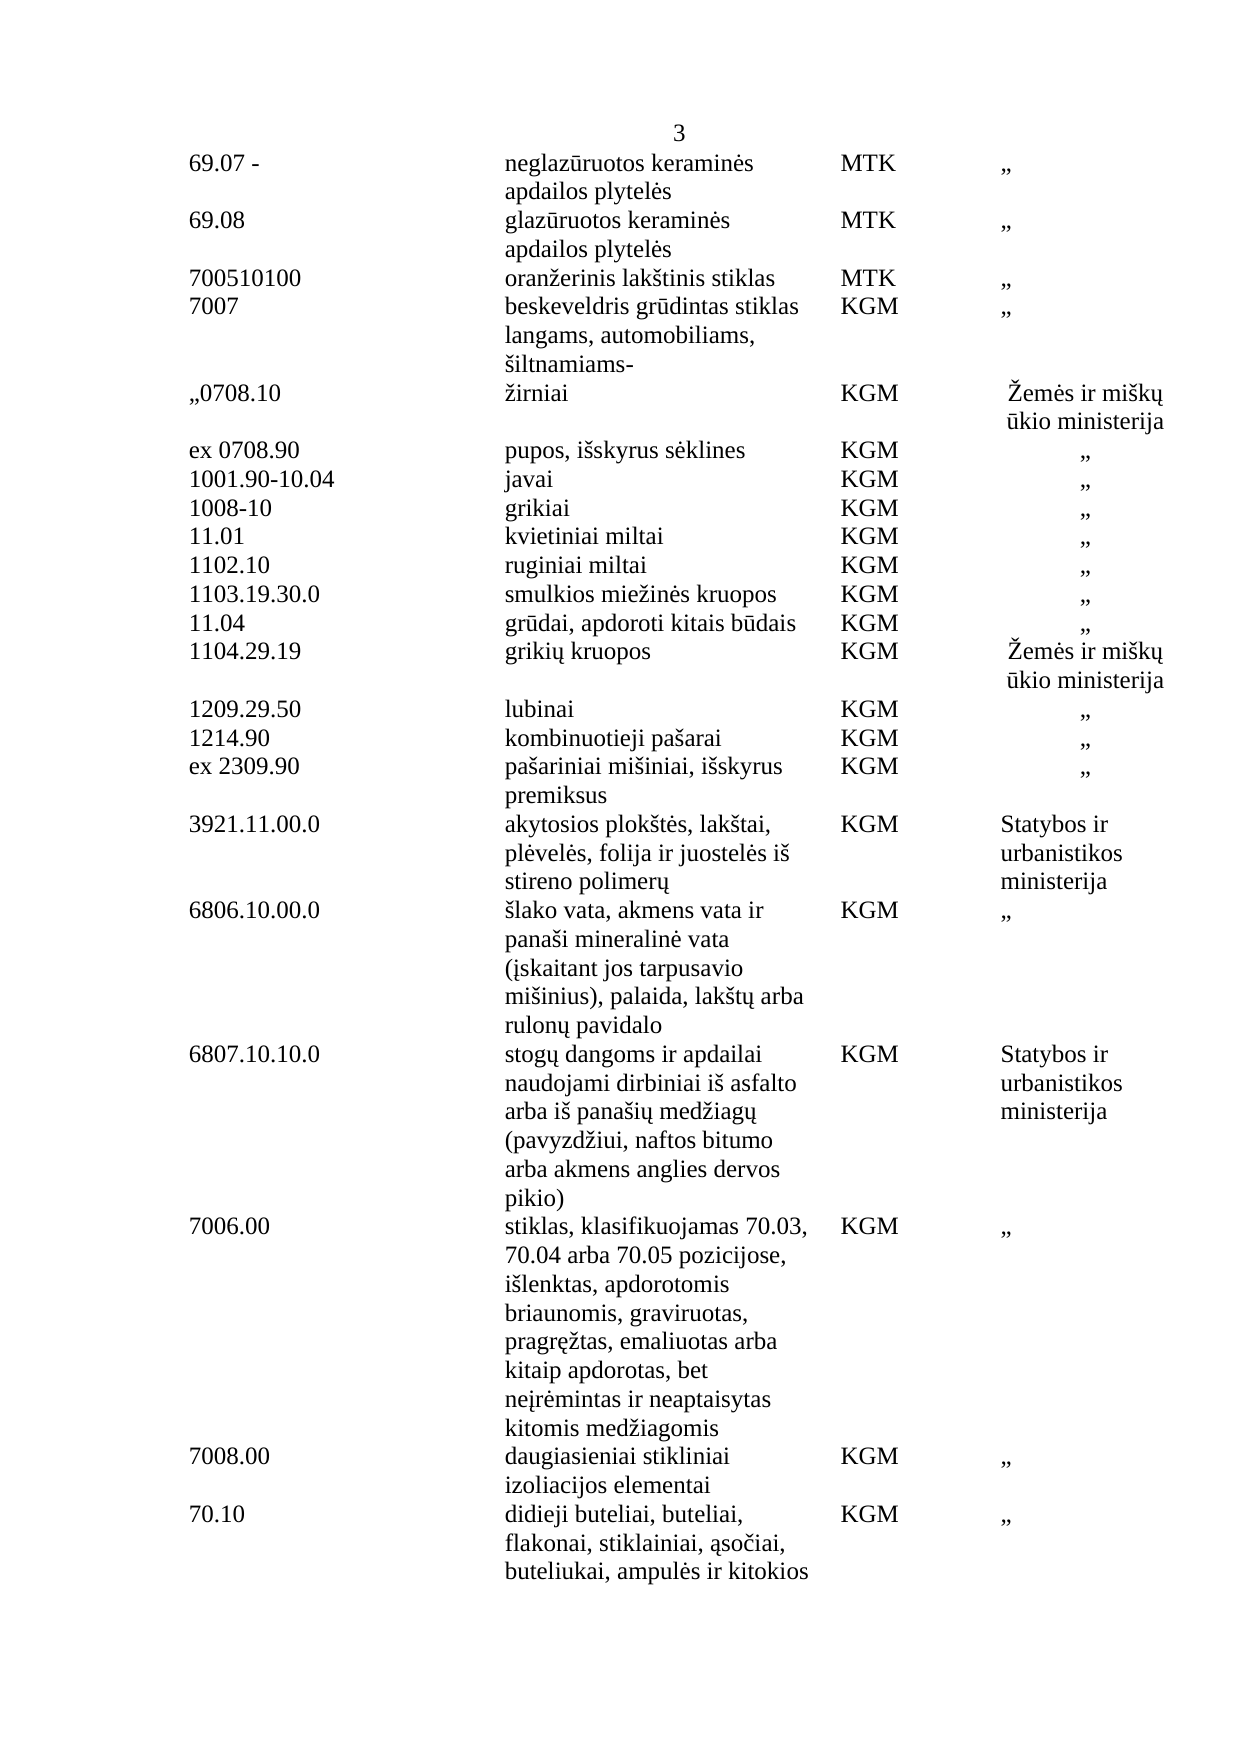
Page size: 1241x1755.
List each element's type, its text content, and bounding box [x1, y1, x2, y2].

table_cell „ [989, 1211, 1181, 1441]
table_cell KGM [829, 378, 989, 435]
table_cell Statybos ir urbanistikos ministerija [989, 1039, 1181, 1211]
table_cell neglazūruotos keraminės apdailos plytelės [493, 148, 829, 205]
table_cell 69.07 - [177, 148, 493, 205]
table_cell ex 2309.90 [177, 751, 493, 809]
table_cell 1001.90-10.04 [177, 464, 493, 493]
table_cell KGM [829, 1441, 989, 1499]
table_cell 70.10 [177, 1499, 493, 1585]
table_cell 1103.19.30.0 [177, 579, 493, 608]
table_cell KGM [829, 809, 989, 895]
table_cell KGM [829, 1211, 989, 1441]
table_cell KGM [829, 464, 989, 493]
table_cell didieji buteliai, buteliai, flakonai, stiklainiai, ąsočiai, buteliukai, ampulės ir kitokios [493, 1499, 829, 1585]
table_cell 1214.90 [177, 723, 493, 751]
table_cell „ [989, 694, 1181, 723]
table_cell pupos, išskyrus sėklines [493, 435, 829, 464]
table_cell KGM [829, 579, 989, 608]
table_cell pašariniai mišiniai, išskyrus premiksus [493, 751, 829, 809]
table_cell KGM [829, 1499, 989, 1585]
table_cell 6807.10.10.0 [177, 1039, 493, 1211]
table_cell „ [989, 291, 1181, 378]
table_cell akytosios plokštės, lakštai, plėvelės, folija ir juostelės iš stireno polimerų [493, 809, 829, 895]
table_cell daugiasieniai stikliniai izoliacijos elementai [493, 1441, 829, 1499]
table_cell glazūruotos keraminės apdailos plytelės [493, 205, 829, 263]
table_cell žirniai [493, 378, 829, 435]
table_cell „ [989, 493, 1181, 521]
table_cell KGM [829, 1039, 989, 1211]
table_cell KGM [829, 636, 989, 694]
table_cell KGM [829, 521, 989, 550]
table_cell javai [493, 464, 829, 493]
table_cell 1008-10 [177, 493, 493, 521]
table_cell Statybos ir urbanistikos ministerija [989, 809, 1181, 895]
table_cell ex 0708.90 [177, 435, 493, 464]
table_cell beskeveldris grūdintas stiklas langams, automobiliams, šiltnamiams- [493, 291, 829, 378]
table_cell KGM [829, 608, 989, 636]
table_cell grikių kruopos [493, 636, 829, 694]
table_cell „ [989, 1441, 1181, 1499]
table_cell 69.08 [177, 205, 493, 263]
table_cell 11.01 [177, 521, 493, 550]
table_cell „ [989, 751, 1181, 809]
table_cell MTK [829, 148, 989, 205]
table_cell MTK [829, 205, 989, 263]
table_cell 3921.11.00.0 [177, 809, 493, 895]
table_cell KGM [829, 694, 989, 723]
table_cell grikiai [493, 493, 829, 521]
table_cell 1102.10 [177, 550, 493, 579]
table_cell „ [989, 608, 1181, 636]
table_cell Žemės ir miškų ūkio ministerija [989, 636, 1181, 694]
table_cell KGM [829, 751, 989, 809]
table_cell „ [989, 550, 1181, 579]
table_cell „ [989, 148, 1181, 205]
table_cell stogų dangoms ir apdailai naudojami dirbiniai iš asfalto arba iš panašių medžiagų (pavyzdžiui, naftos bitumo arba akmens anglies dervos pikio) [493, 1039, 829, 1211]
table_cell KGM [829, 895, 989, 1039]
table_cell stiklas, klasifikuojamas 70.03, 70.04 arba 70.05 pozicijose, išlenktas, apdorotomis briaunomis, graviruotas, pragręžtas, emaliuotas arba kitaip apdorotas, bet neįrėmintas ir neaptaisytas kitomis medžiagomis [493, 1211, 829, 1441]
table_cell „ [989, 464, 1181, 493]
table_cell kvietiniai miltai [493, 521, 829, 550]
table_cell „ [989, 1499, 1181, 1585]
table_cell grūdai, apdoroti kitais būdais [493, 608, 829, 636]
table_cell lubinai [493, 694, 829, 723]
table_cell „ [989, 521, 1181, 550]
table_cell 11.04 [177, 608, 493, 636]
table_cell „ [989, 579, 1181, 608]
table_cell 7007 [177, 291, 493, 378]
table_cell 6806.10.00.0 [177, 895, 493, 1039]
table_cell KGM [829, 493, 989, 521]
table_cell 1209.29.50 [177, 694, 493, 723]
table_cell „ [989, 723, 1181, 751]
table_cell „ [989, 263, 1181, 291]
table_cell šlako vata, akmens vata ir panaši mineralinė vata (įskaitant jos tarpusavio mišinius), palaida, lakštų arba rulonų pavidalo [493, 895, 829, 1039]
table_cell Žemės ir miškų ūkio ministerija [989, 378, 1181, 435]
table_cell 1104.29.19 [177, 636, 493, 694]
table_cell 7006.00 [177, 1211, 493, 1441]
table_cell „ [989, 895, 1181, 1039]
table_cell MTK [829, 263, 989, 291]
table_cell ruginiai miltai [493, 550, 829, 579]
table_cell „ [989, 435, 1181, 464]
table_cell KGM [829, 723, 989, 751]
table_cell KGM [829, 550, 989, 579]
table_cell 700510100 [177, 263, 493, 291]
table_cell „0708.10 [177, 378, 493, 435]
table_cell KGM [829, 435, 989, 464]
table_cell 7008.00 [177, 1441, 493, 1499]
table_cell „ [989, 205, 1181, 263]
table_cell oranžerinis lakštinis stiklas [493, 263, 829, 291]
table_cell smulkios miežinės kruopos [493, 579, 829, 608]
table_cell kombinuotieji pašarai [493, 723, 829, 751]
table_cell KGM [829, 291, 989, 378]
